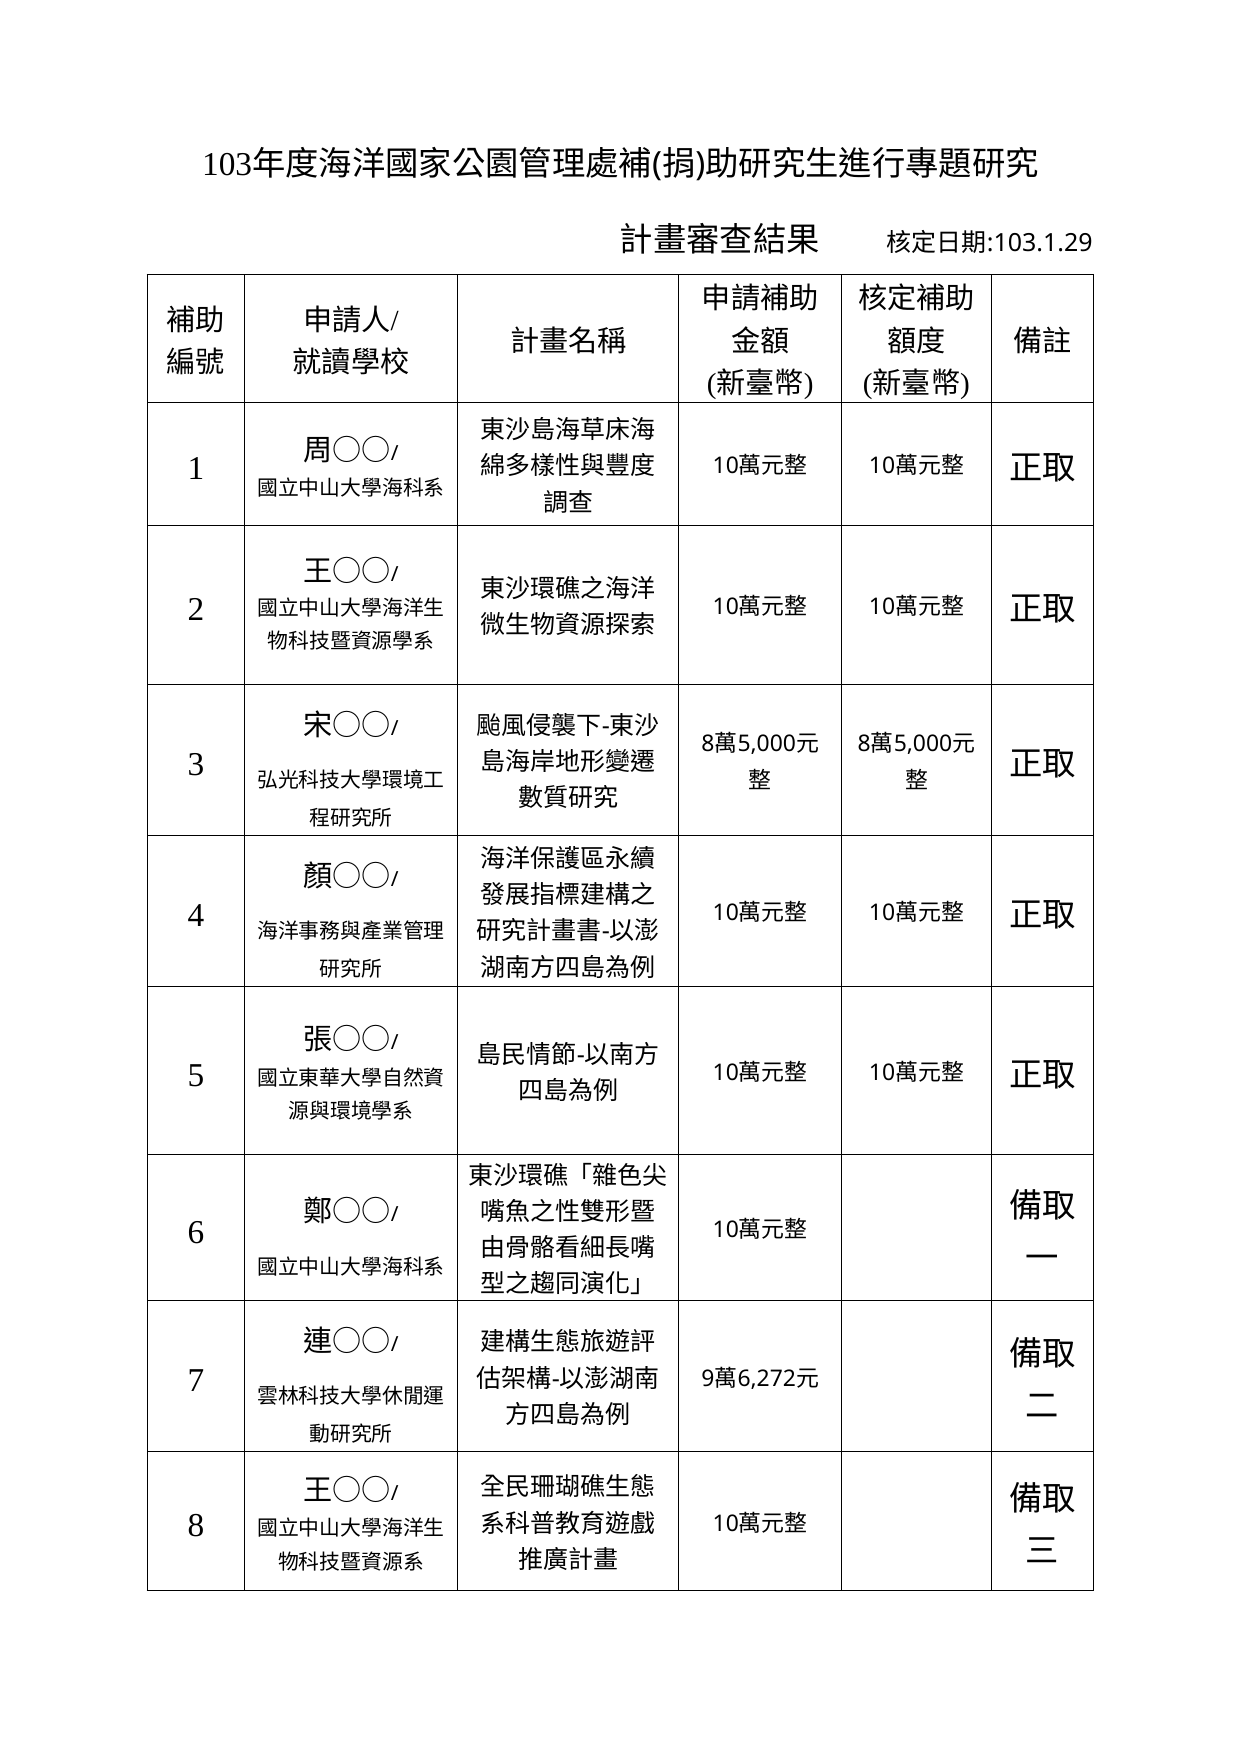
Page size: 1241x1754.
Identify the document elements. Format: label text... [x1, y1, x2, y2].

table_cell 正取 [992, 836, 1093, 986]
table_cell 正取 [992, 685, 1093, 835]
table_cell 9萬6,272元 [679, 1301, 841, 1451]
table_header 申請補助 金額 (新臺幣) [679, 275, 841, 402]
table_cell [842, 1452, 991, 1590]
table_cell 建構生態旅遊評估架構-以澎湖南方四島為例 [458, 1301, 678, 1451]
table_cell 10萬元整 [842, 403, 991, 525]
table_cell 10萬元整 [679, 403, 841, 525]
table_cell 10萬元整 [679, 526, 841, 684]
table_cell 東沙島海草床海綿多樣性與豐度調查 [458, 403, 678, 525]
table_cell 10萬元整 [842, 836, 991, 986]
table_cell 備取 三 [992, 1452, 1093, 1590]
table_cell 王○○/ 國立中山大學海洋生物科技暨資源系 [245, 1452, 457, 1590]
table_cell 4 [148, 836, 244, 986]
table_cell 周○○/ 國立中山大學海科系 [245, 403, 457, 525]
table_cell 張○○/ 國立東華大學自然資源與環境學系 [245, 987, 457, 1154]
table_cell 東沙環礁之海洋微生物資源探索 [458, 526, 678, 684]
table_cell 10萬元整 [679, 836, 841, 986]
table_cell 備取一 [992, 1155, 1093, 1300]
table_cell 1 [148, 403, 244, 525]
table_cell 10萬元整 [842, 526, 991, 684]
table_cell 6 [148, 1155, 244, 1300]
table_cell 連○○/ 雲林科技大學休閒運動研究所 [245, 1301, 457, 1451]
table_cell 10萬元整 [679, 987, 841, 1154]
table_cell 8萬5,000元整 [842, 685, 991, 835]
table_header 備註 [992, 275, 1093, 402]
table_header 申請人/ 就讀學校 [245, 275, 457, 402]
table_cell 正取 [992, 403, 1093, 525]
table_cell 3 [148, 685, 244, 835]
table_cell 5 [148, 987, 244, 1154]
text 103年度海洋國家公園管理處補(捐)助研究生進行專題研究 [177, 124, 1063, 199]
text 計畫審查結果 核定日期:103.1.29 [177, 199, 1092, 274]
table_cell 顏○○/ 海洋事務與產業管理研究所 [245, 836, 457, 986]
table_cell 鄭○○/ 國立中山大學海科系 [245, 1155, 457, 1300]
table_cell 全民珊瑚礁生態系科普教育遊戲推廣計畫 [458, 1452, 678, 1590]
table_cell 正取 [992, 987, 1093, 1154]
table_cell [842, 1301, 991, 1451]
table_cell 備取 二 [992, 1301, 1093, 1451]
table_cell 10萬元整 [842, 987, 991, 1154]
table_cell 8萬5,000元整 [679, 685, 841, 835]
table_cell 王○○/ 國立中山大學海洋生物科技暨資源學系 [245, 526, 457, 684]
table_cell 颱風侵襲下-東沙島海岸地形變遷數質研究 [458, 685, 678, 835]
table_header 計畫名稱 [458, 275, 678, 402]
table_cell 8 [148, 1452, 244, 1590]
table_cell [842, 1155, 991, 1300]
table_cell 東沙環礁「雜色尖嘴魚之性雙形暨由骨骼看細長嘴型之趨同演化」 [458, 1155, 678, 1300]
table_cell 10萬元整 [679, 1155, 841, 1300]
table_cell 2 [148, 526, 244, 684]
table_cell 島民情節-以南方四島為例 [458, 987, 678, 1154]
table_cell 海洋保護區永續發展指標建構之研究計畫書-以澎湖南方四島為例 [458, 836, 678, 986]
table_cell 宋○○/ 弘光科技大學環境工程研究所 [245, 685, 457, 835]
table_cell 10萬元整 [679, 1452, 841, 1590]
table_cell 正取 [992, 526, 1093, 684]
table_header 核定補助 額度 (新臺幣) [842, 275, 991, 402]
table_cell 7 [148, 1301, 244, 1451]
table_header 補助編號 [148, 275, 244, 402]
